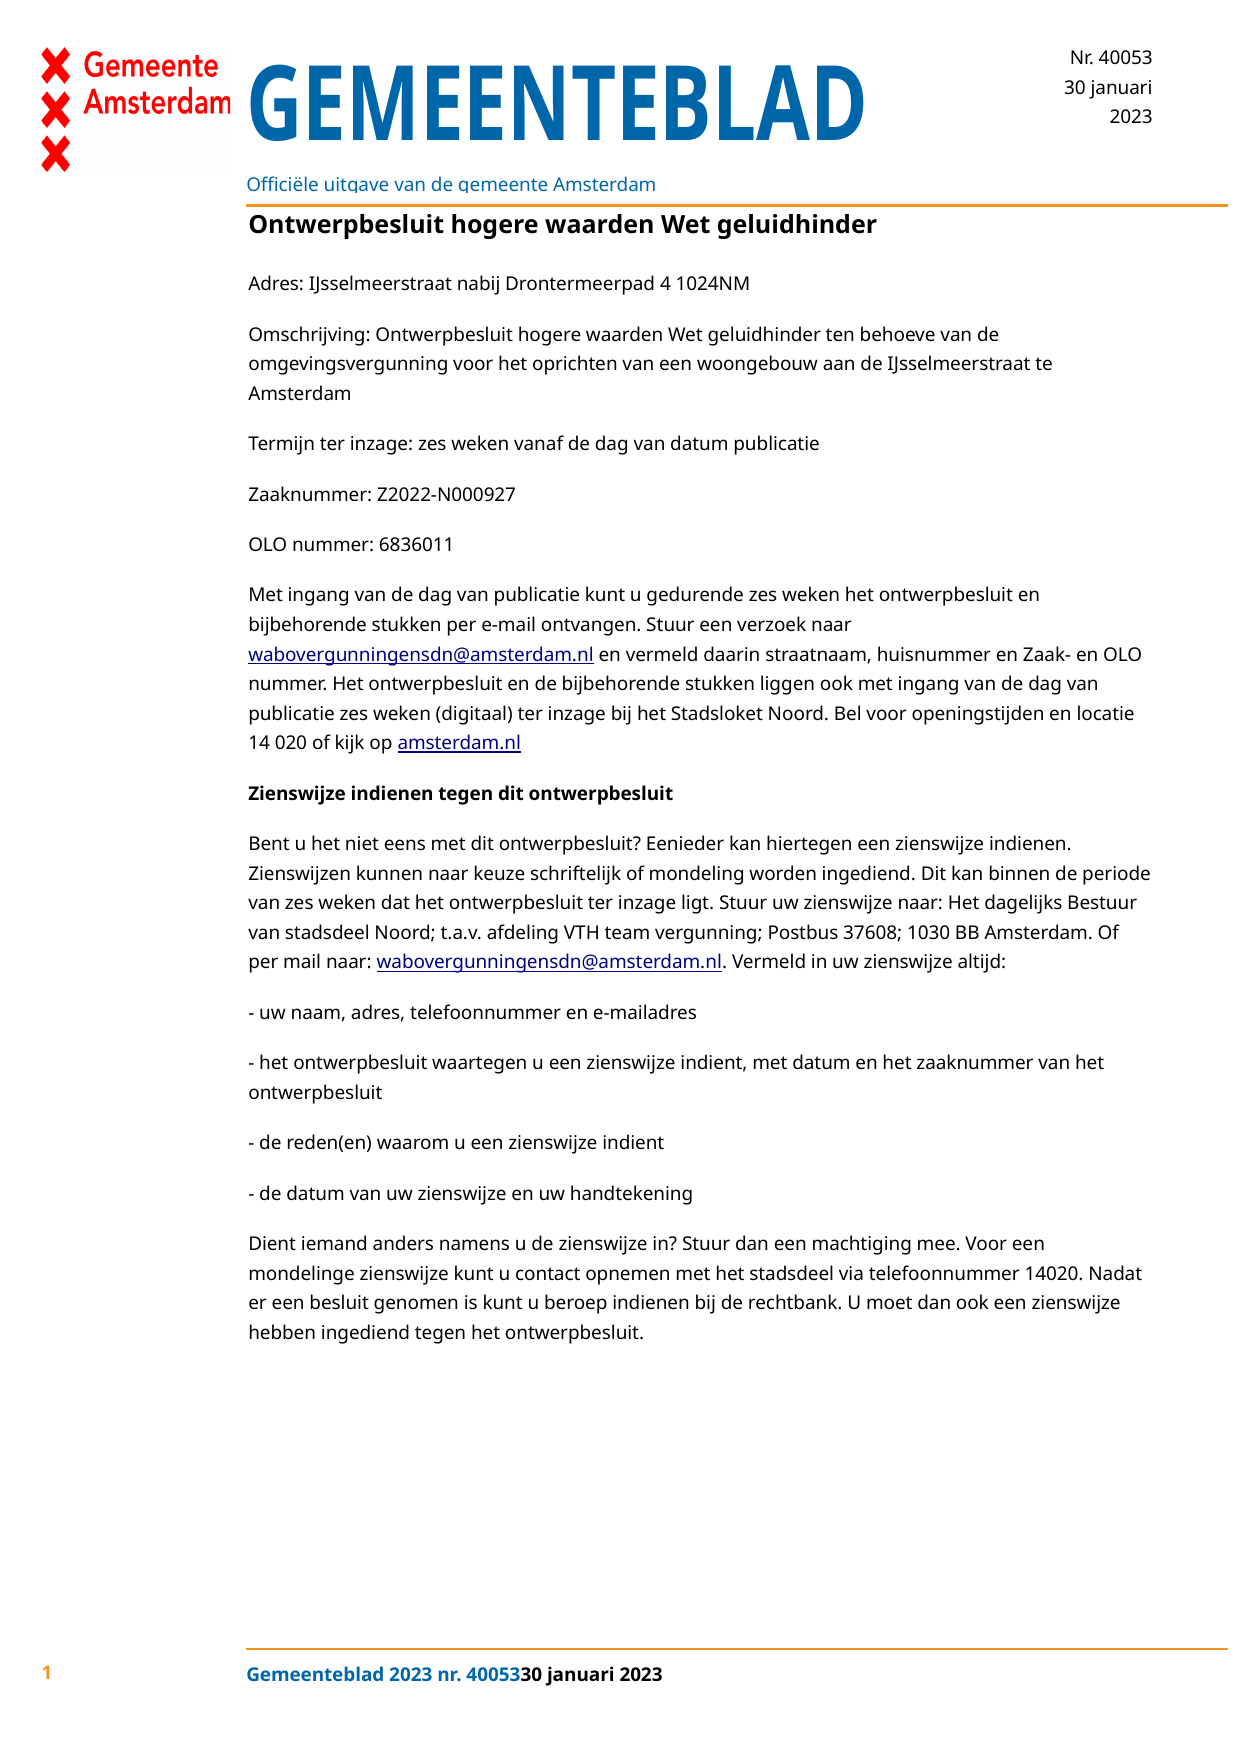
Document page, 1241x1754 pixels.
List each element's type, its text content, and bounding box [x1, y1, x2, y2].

text Ontwerpbesluit hogere waarden Wet geluidhinder [248, 207, 1152, 241]
text Omschrijving: Ontwerpbesluit hogere waarden Wet geluidhinder ten behoeve van de omgevingsvergunning voor het oprichten van een woongebouw aan de IJsselmeerstraat te Amsterdam [248, 321, 1152, 406]
text Bent u het niet eens met dit ontwerpbesluit? Eenieder kan hiertegen een zienswijze indienen. Zienswijzen kunnen naar keuze schriftelijk of mondeling worden ingediend. Dit kan binnen de periode van zes weken dat het ontwerpbesluit ter inzage ligt. Stuur uw zienswijze naar: Het dagelijks Bestuur van stadsdeel Noord; t.a.v. afdeling VTH team vergunning; Postbus 37608; 1030 BB Amsterdam. Of per mail naar: wabovergunningensdn@amsterdam.nl. Vermeld in uw zienswijze altijd: [248, 830, 1152, 974]
picture [41, 47, 231, 172]
text Met ingang van de dag van publicatie kunt u gedurende zes weken het ontwerpbesluit en bijbehorende stukken per e-mail ontvangen. Stuur een verzoek naar wabovergunningensdn@amsterdam.nl en vermeld daarin straatnaam, huisnummer en Zaak- en OLO nummer. Het ontwerpbesluit en de bijbehorende stukken liggen ook met ingang van de dag van publicatie zes weken (digitaal) ter inzage bij het Stadsloket Noord. Bel voor openingstijden en locatie 14 020 of kijk op amsterdam.nl [248, 582, 1152, 755]
text Zaaknummer: Z2022-N000927 [248, 481, 1152, 506]
text Dient iemand anders namens u de zienswijze in? Stuur dan een machtiging mee. Voor een mondelinge zienswijze kunt u contact opnemen met het stadsdeel via telefoonnummer 14020. Nadat er een besluit genomen is kunt u beroep indienen bij de rechtbank. U moet dan ook een zienswijze hebben ingediend tegen het ontwerpbesluit. [248, 1230, 1152, 1345]
text - de datum van uw zienswijze en uw handtekening [248, 1180, 1152, 1206]
text - uw naam, adres, telefoonnummer en e-mailadres [248, 999, 1152, 1025]
text Zienswijze indienen tegen dit ontwerpbesluit [248, 780, 1152, 806]
text OLO nummer: 6836011 [248, 531, 1152, 557]
text Termijn ter inzage: zes weken vanaf de dag van datum publicatie [248, 430, 1152, 456]
text - de reden(en) waarom u een zienswijze indient [248, 1129, 1152, 1155]
text Adres: IJsselmeerstraat nabij Drontermeerpad 4 1024NM [248, 270, 1152, 296]
text - het ontwerpbesluit waartegen u een zienswijze indient, met datum en het zaaknummer van het ontwerpbesluit [248, 1049, 1152, 1105]
